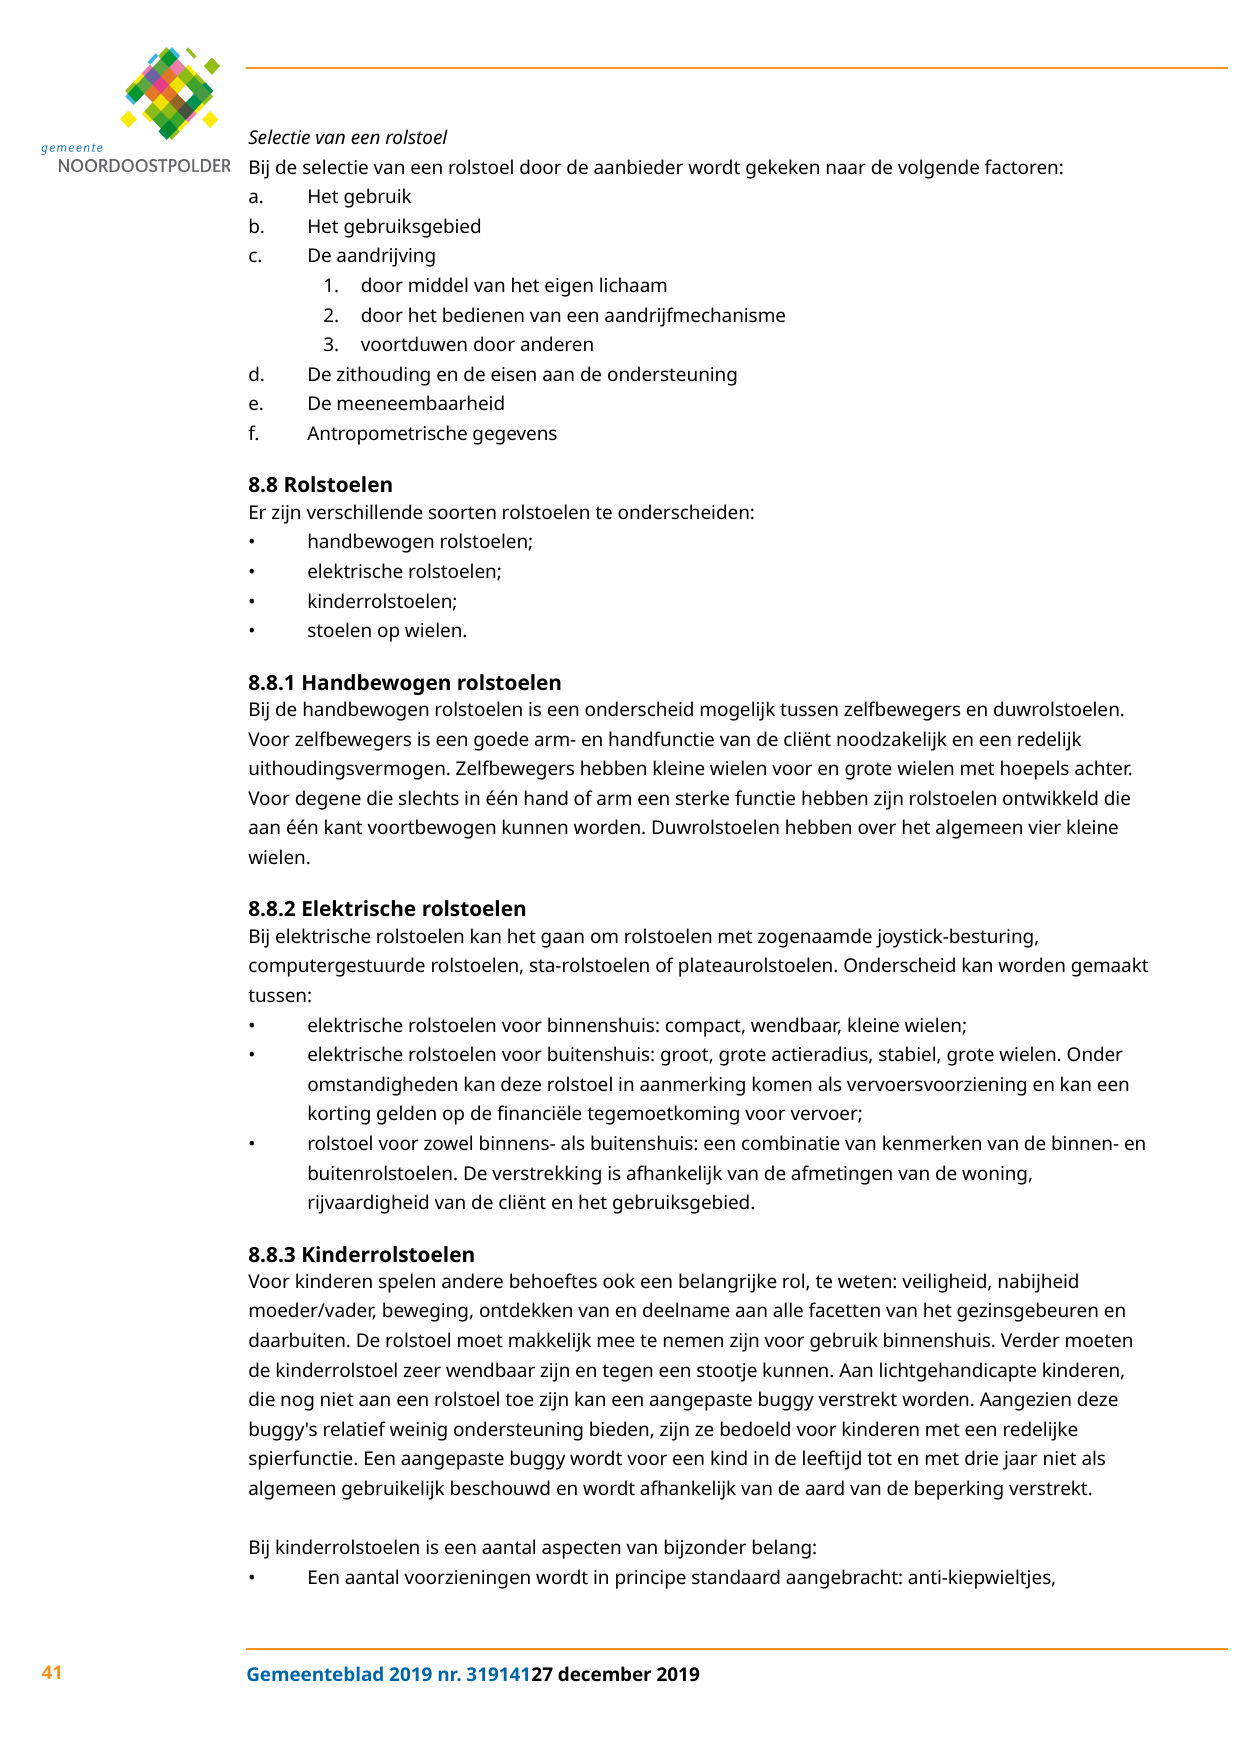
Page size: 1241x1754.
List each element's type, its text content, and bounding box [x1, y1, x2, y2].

text Er zijn verschillende soorten rolstoelen te onderscheiden: [248, 499, 1152, 525]
list Het gebruiksgebied [248, 213, 1152, 239]
text Bij de handbewogen rolstoelen is een onderscheid mogelijk tussen zelfbewegers en duwrolstoelen. Voor zelfbewegers is een goede arm- en handfunctie van de cliënt noodzakelijk en een redelijk uithoudingsvermogen. Zelfbewegers hebben kleine wielen voor en grote wielen met hoepels achter. Voor degene die slechts in één hand of arm een sterke functie hebben zijn rolstoelen ontwikkeld die aan één kant voortbewogen kunnen worden. Duwrolstoelen hebben over het algemeen vier kleine wielen. [248, 696, 1152, 870]
list voortduwen door anderen [323, 331, 1152, 357]
text Bij de selectie van een rolstoel door de aanbieder wordt gekeken naar de volgende factoren: [248, 154, 1152, 180]
list stoelen op wielen. [248, 617, 1152, 643]
list elektrische rolstoelen voor binnenshuis: compact, wendbaar, kleine wielen; [248, 1012, 1152, 1037]
text Bij kinderrolstoelen is een aantal aspecten van bijzonder belang: [248, 1534, 1152, 1560]
list handbewogen rolstoelen; [248, 529, 1152, 554]
list Antropometrische gegevens [248, 420, 1152, 446]
text Selectie van een rolstoel [248, 124, 1152, 150]
text 8.8.1 Handbewogen rolstoelen [248, 668, 1152, 696]
list Een aantal voorzieningen wordt in principe standaard aangebracht: anti-kiepwieltjes, [248, 1564, 1152, 1590]
text 8.8.3 Kinderrolstoelen [248, 1240, 1152, 1268]
list door het bedienen van een aandrijfmechanisme [323, 302, 1152, 328]
list rolstoel voor zowel binnens- als buitenshuis: een combinatie van kenmerken van de binnen- en buitenrolstoelen. De verstrekking is afhankelijk van de afmetingen van de woning, rijvaardigheid van de cliënt en het gebruiksgebied. [248, 1130, 1152, 1215]
list De meeneembaarheid [248, 391, 1152, 416]
list Het gebruik [248, 183, 1152, 209]
picture [41, 47, 231, 172]
list De zithouding en de eisen aan de ondersteuning [248, 361, 1152, 387]
list elektrische rolstoelen; [248, 558, 1152, 584]
text 8.8 Rolstoelen [248, 471, 1152, 499]
list De aandrijving [248, 243, 1152, 268]
list door middel van het eigen lichaam [323, 272, 1152, 298]
text Voor kinderen spelen andere behoeftes ook een belangrijke rol, te weten: veiligheid, nabijheid moeder/vader, beweging, ontdekken van en deelname aan alle facetten van het gezinsgebeuren en daarbuiten. De rolstoel moet makkelijk mee te nemen zijn voor gebruik binnenshuis. Verder moeten de kinderrolstoel zeer wendbaar zijn en tegen een stootje kunnen. Aan lichtgehandicapte kinderen, die nog niet aan een rolstoel toe zijn kan een aangepaste buggy verstrekt worden. Aangezien deze buggy's relatief weinig ondersteuning bieden, zijn ze bedoeld voor kinderen met een redelijke spierfunctie. Een aangepaste buggy wordt voor een kind in de leeftijd tot en met drie jaar niet als algemeen gebruikelijk beschouwd en wordt afhankelijk van de aard van de beperking verstrekt. [248, 1268, 1152, 1501]
text Bij elektrische rolstoelen kan het gaan om rolstoelen met zogenaamde joystick-besturing, computergestuurde rolstoelen, sta-rolstoelen of plateaurolstoelen. Onderscheid kan worden gemaakt tussen: [248, 923, 1152, 1008]
list elektrische rolstoelen voor buitenshuis: groot, grote actieradius, stabiel, grote wielen. Onder omstandigheden kan deze rolstoel in aanmerking komen als vervoersvoorziening en kan een korting gelden op de financiële tegemoetkoming voor vervoer; [248, 1041, 1152, 1126]
text 8.8.2 Elektrische rolstoelen [248, 894, 1152, 923]
list kinderrolstoelen; [248, 588, 1152, 613]
